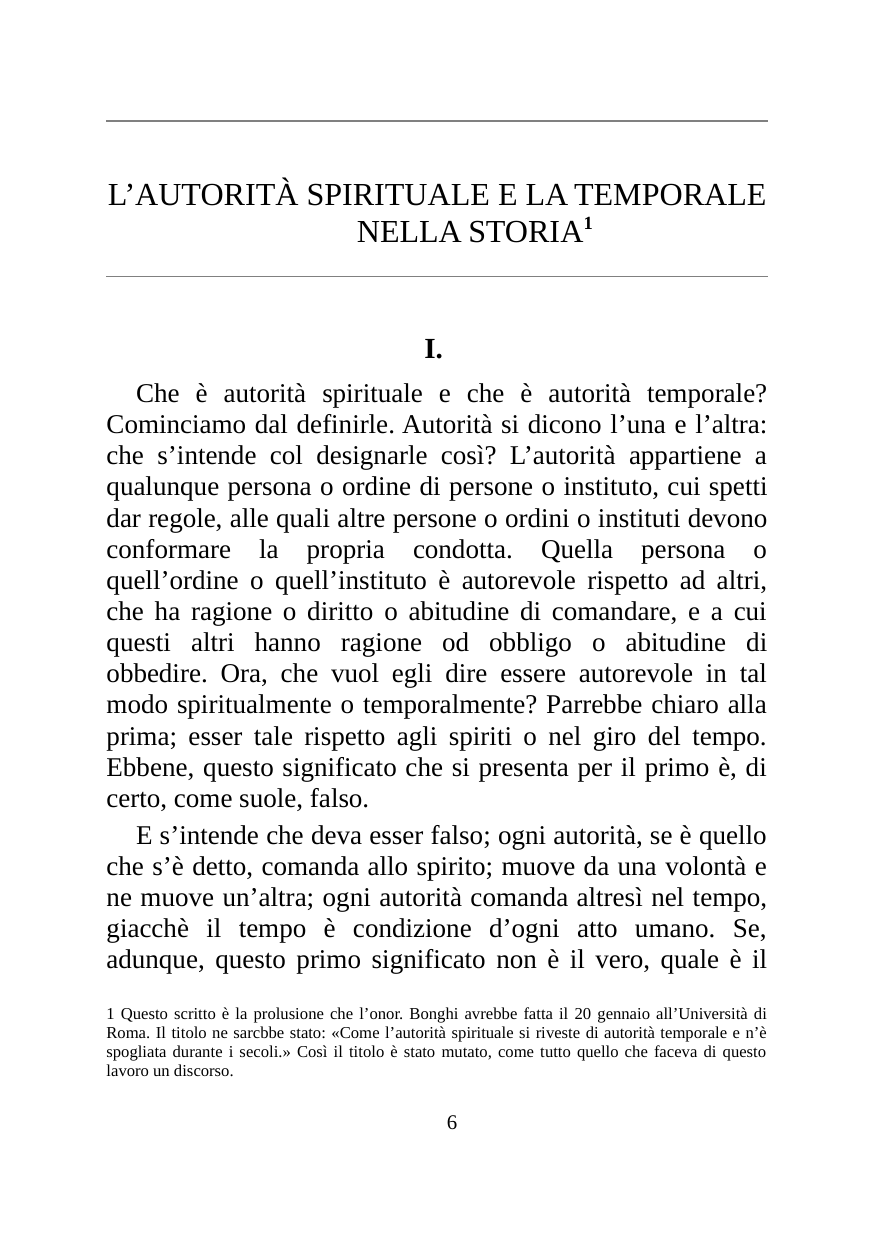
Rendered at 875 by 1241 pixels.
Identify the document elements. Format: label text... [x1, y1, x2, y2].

text E s’intende che deva esser falso; ogni autorità, se è quello che s’è detto, comanda allo spirito; muove da una volontà e ne muove un’altra; ogni autorità comanda altresì nel tempo, giacchè il tempo è condizione d’ogni atto umano. Se, adunque, questo primo significato non è il vero, quale è il [106, 819, 768, 975]
subtitle L’AUTORITÀ SPIRITUALE E LA TEMPORALE NELLA STORIA [106, 176, 768, 249]
subtitle I. [106, 331, 768, 364]
text Che è autorità spirituale e che è autorità temporale? Cominciamo dal definirle. Autorità si dicono l’una e l’altra: che s’intende col designarle così? L’autorità appartiene a qualunque persona o ordine di persone o instituto, cui spetti dar regole, alle quali altre persone o ordini o instituti devono conformare la propria condotta. Quella persona o quell’ordine o quell’instituto è autorevole rispetto ad altri, che ha ragione o diritto o abitudine di comandare, e a cui questi altri hanno ragione od obbligo o abitudine di obbedire. Ora, che vuol egli dire essere autorevole in tal modo spiritualmente o temporalmente? Parrebbe chiaro alla prima; esser tale rispetto agli spiriti o nel giro del tempo. Ebbene, questo significato che si presenta per il primo è, di certo, come suole, falso. [106, 377, 768, 813]
text Questo scritto è la prolusione che l’onor. Bonghi avrebbe fatta il 20 gennaio all’Università di Roma. Il titolo ne sarcbbe stato: «Come l’autorità spirituale si riveste di autorità temporale e n’è spogliata durante i secoli.» Così il titolo è stato mutato, come tutto quello che faceva di questo lavoro un discorso. [106, 1004, 768, 1080]
